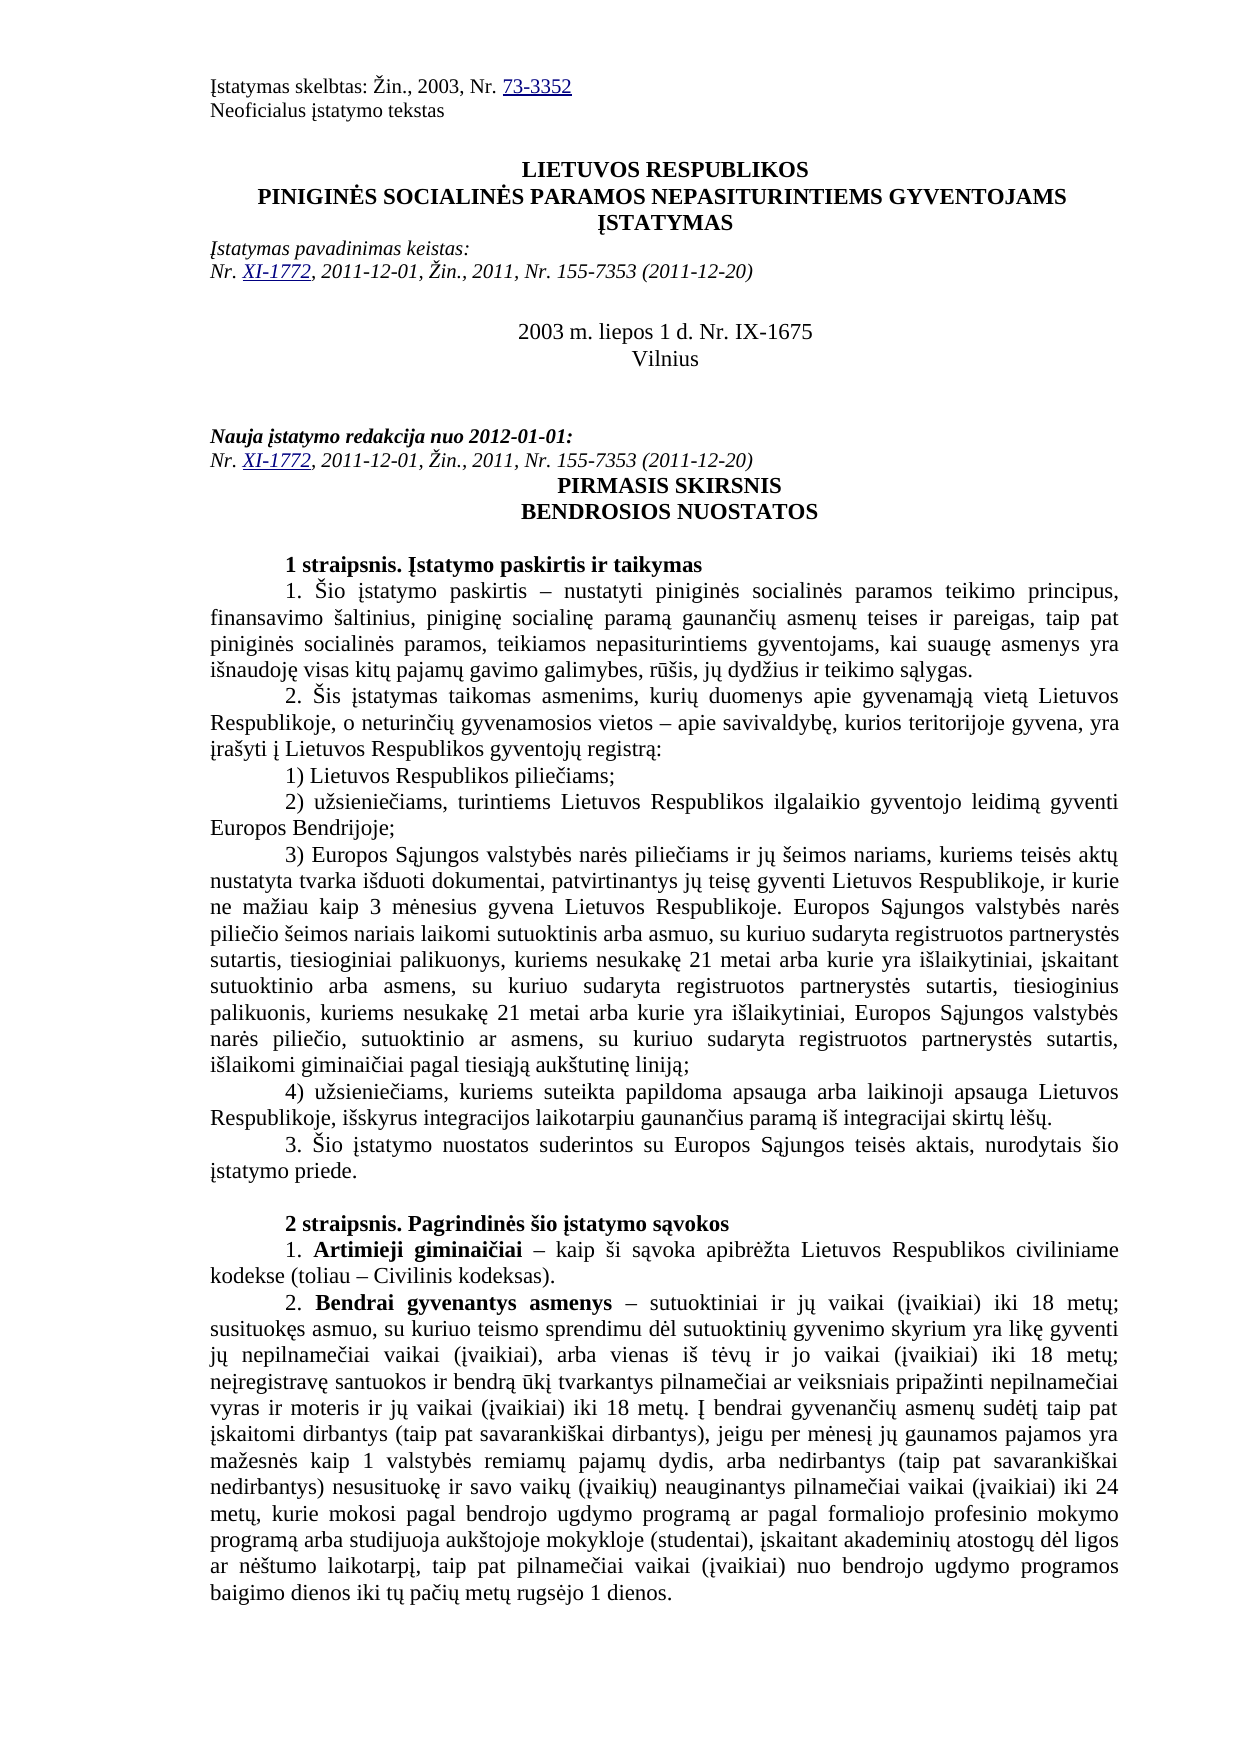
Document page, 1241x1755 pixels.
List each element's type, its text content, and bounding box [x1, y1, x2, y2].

text 3) Europos Sąjungos valstybės narės piliečiams ir jų šeimos nariams, kuriems teisės aktų nustatyta tvarka išduoti dokumentai, patvirtinantys jų teisę gyventi Lietuvos Respublikoje, ir kurie ne mažiau kaip 3 mėnesius gyvena Lietuvos Respublikoje. Europos Sąjungos valstybės narės piliečio šeimos nariais laikomi sutuoktinis arba asmuo, su kuriuo sudaryta registruotos partnerystės sutartis, tiesioginiai palikuonys, kuriems nesukakę 21 metai arba kurie yra išlaikytiniai, įskaitant sutuoktinio arba asmens, su kuriuo sudaryta registruotos partnerystės sutartis, tiesioginius palikuonis, kuriems nesukakę 21 metai arba kurie yra išlaikytiniai, Europos Sąjungos valstybės narės piliečio, sutuoktinio ar asmens, su kuriuo sudaryta registruotos partnerystės sutartis, išlaikomi giminaičiai pagal tiesiąją aukštutinę liniją; [210, 841, 1120, 1078]
text 4) užsieniečiams, kuriems suteikta papildoma apsauga arba laikinoji apsauga Lietuvos Respublikoje, išskyrus integracijos laikotarpiu gaunančius paramą iš integracijai skirtų lėšų. [210, 1078, 1120, 1131]
text Nauja įstatymo redakcija nuo 2012-01-01: [210, 424, 1120, 448]
text Įstatymas skelbtas: Žin., 2003, Nr. 73-3352 [210, 73, 1120, 98]
text 1 straipsnis. Įstatymo paskirtis ir taikymas [210, 551, 1120, 577]
text PINIGINĖS SOCIALINĖS PARAMOS NEPASITURINTIEMS GYVENTOJAMS [210, 183, 1120, 209]
text 2003 m. liepos 1 d. Nr. IX-1675 [210, 318, 1120, 344]
text 3. Šio įstatymo nuostatos suderintos su Europos Sąjungos teisės aktais, nurodytais šio įstatymo priede. [210, 1131, 1120, 1183]
text 2) užsieniečiams, turintiems Lietuvos Respublikos ilgalaikio gyventojo leidimą gyventi Europos Bendrijoje; [210, 788, 1120, 841]
text 2. Bendrai gyvenantys asmenys – sutuoktiniai ir jų vaikai (įvaikiai) iki 18 metų; susituokęs asmuo, su kuriuo teismo sprendimu dėl sutuoktinių gyvenimo skyrium yra likę gyventi jų nepilnamečiai vaikai (įvaikiai), arba vienas iš tėvų ir jo vaikai (įvaikiai) iki 18 metų; neįregistravę santuokos ir bendrą ūkį tvarkantys pilnamečiai ar veiksniais pripažinti nepilnamečiai vyras ir moteris ir jų vaikai (įvaikiai) iki 18 metų. Į bendrai gyvenančių asmenų sudėtį taip pat įskaitomi dirbantys (taip pat savarankiškai dirbantys), jeigu per mėnesį jų gaunamos pajamos yra mažesnės kaip 1 valstybės remiamų pajamų dydis, arba nedirbantys (taip pat savarankiškai nedirbantys) nesusituokę ir savo vaikų (įvaikių) neauginantys pilnamečiai vaikai (įvaikiai) iki 24 metų, kurie mokosi pagal bendrojo ugdymo programą ar pagal formaliojo profesinio mokymo programą arba studijuoja aukštojoje mokykloje (studentai), įskaitant akademinių atostogų dėl ligos ar nėštumo laikotarpį, taip pat pilnamečiai vaikai (įvaikiai) nuo bendrojo ugdymo programos baigimo dienos iki tų pačių metų rugsėjo 1 dienos. [210, 1289, 1120, 1605]
text Įstatymas pavadinimas keistas: [210, 235, 1120, 259]
text Vilnius [210, 344, 1120, 371]
text ĮSTATYMAS [210, 209, 1120, 235]
text BENDROSIOS NUOSTATOS [210, 498, 1129, 524]
text 1. Šio įstatymo paskirtis – nustatyti piniginės socialinės paramos teikimo principus, finansavimo šaltinius, piniginę socialinę paramą gaunančių asmenų teises ir pareigas, taip pat piniginės socialinės paramos, teikiamos nepasiturintiems gyventojams, kai suaugę asmenys yra išnaudoję visas kitų pajamų gavimo galimybes, rūšis, jų dydžius ir teikimo sąlygas. [210, 577, 1120, 683]
text 1. Artimieji giminaičiai – kaip ši sąvoka apibrėžta Lietuvos Respublikos civiliniame kodekse (toliau – Civilinis kodeksas). [210, 1236, 1120, 1289]
text Neoficialus įstatymo tekstas [210, 98, 1120, 122]
text PIRMASIS SKIRSNIS [210, 472, 1129, 498]
text 1) Lietuvos Respublikos piliečiams; [210, 762, 1120, 788]
text Nr. XI-1772, 2011-12-01, Žin., 2011, Nr. 155-7353 (2011-12-20) [210, 259, 1120, 283]
text LIETUVOS RESPUBLIKOS [210, 156, 1120, 183]
text 2 straipsnis. Pagrindinės šio įstatymo sąvokos [210, 1210, 1120, 1236]
text 2. Šis įstatymas taikomas asmenims, kurių duomenys apie gyvenamąją vietą Lietuvos Respublikoje, o neturinčių gyvenamosios vietos – apie savivaldybę, kurios teritorijoje gyvena, yra įrašyti į Lietuvos Respublikos gyventojų registrą: [210, 683, 1120, 762]
text Nr. XI-1772, 2011-12-01, Žin., 2011, Nr. 155-7353 (2011-12-20) [210, 448, 1120, 472]
